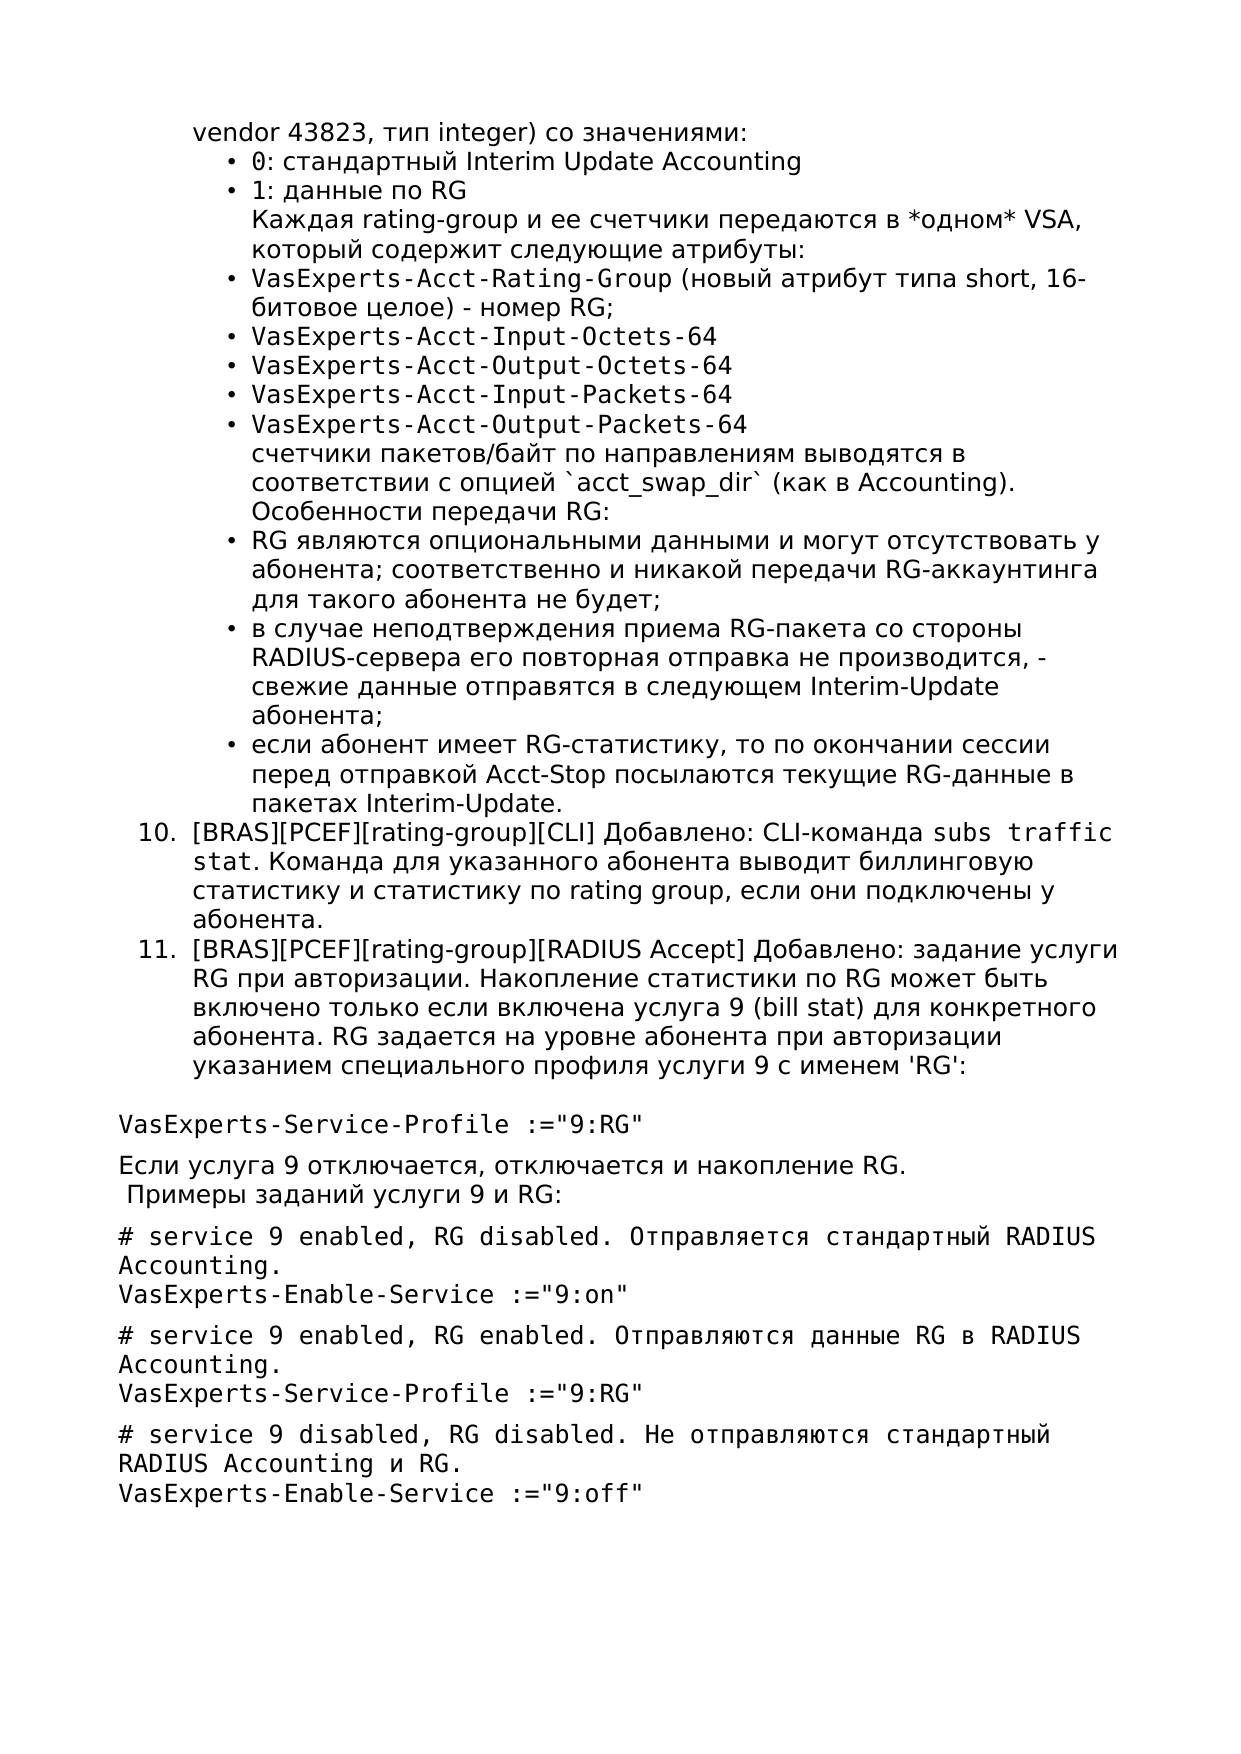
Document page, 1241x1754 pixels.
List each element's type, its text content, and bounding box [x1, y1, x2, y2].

list 1: данные по RG Каждая rating-group и ее счетчики передаются в *одном* VSA, который содержит следующие атрибуты: [236, 176, 1122, 264]
text Если услуга 9 отключается, отключается и накопление RG. Примеры заданий услуги 9 и RG: [118, 1151, 1122, 1209]
list в случае неподтверждения приема RG-пакета со стороны RADIUS-сервера его повторная отправка не производится, - свежие данные отправятся в следующем Interim-Update абонента; [236, 614, 1122, 731]
list RG являются опциональными данными и могут отсутствовать у абонента; соответственно и никакой передачи RG-аккаунтинга для такого абонента не будет; [236, 526, 1122, 614]
list vendor 43823, тип integer) со значениями: [177, 118, 1122, 147]
text # service 9 enabled, RG enabled. Отправляются данные RG в RADIUS Accounting. VasExperts-Service-Profile :="9:RG" [118, 1321, 1122, 1409]
text # service 9 enabled, RG disabled. Отправляется стандартный RADIUS Accounting. VasExperts-Enable-Service :="9:on" [118, 1222, 1122, 1309]
list VasExperts-Acct-Rating-Group (новый атрибут типа short, 16-битовое целое) - номер RG; [236, 264, 1122, 322]
list если абонент имеет RG-статистику, то по окончании сессии перед отправкой Acct-Stop посылаются текущие RG-данные в пакетах Interim-Update. [236, 731, 1122, 818]
list [BRAS][PCEF][rating-group][RADIUS Accept] Добавлено: задание услуги RG при авторизации. Накопление статистики по RG может быть включено только если включена услуга 9 (bill stat) для конкретного абонента. RG задается на уровне абонента при авторизации указанием специального профиля услуги 9 с именем 'RG': [177, 935, 1122, 1081]
text VasExperts-Service-Profile :="9:RG" [118, 1110, 1122, 1139]
list VasExperts-Acct-Input-Octets-64 [236, 322, 1122, 351]
list [BRAS][PCEF][rating-group][CLI] Добавлено: CLI-команда subs traffic stat. Команда для указанного абонента выводит биллинговую статистику и статистику по rating group, если они подключены у абонента. [177, 818, 1122, 935]
text # service 9 disabled, RG disabled. Не отправляются стандартный RADIUS Accounting и RG. VasExperts-Enable-Service :="9:off" [118, 1420, 1122, 1508]
list VasExperts-Acct-Output-Octets-64 [236, 351, 1122, 381]
list 0: стандартный Interim Update Accounting [236, 147, 1122, 176]
list VasExperts-Acct-Input-Packets-64 [236, 381, 1122, 410]
list VasExperts-Acct-Output-Packets-64 счетчики пакетов/байт по направлениям выводятся в соответствии с опцией `acct_swap_dir` (как в Accounting). Особенности передачи RG: [236, 410, 1122, 526]
